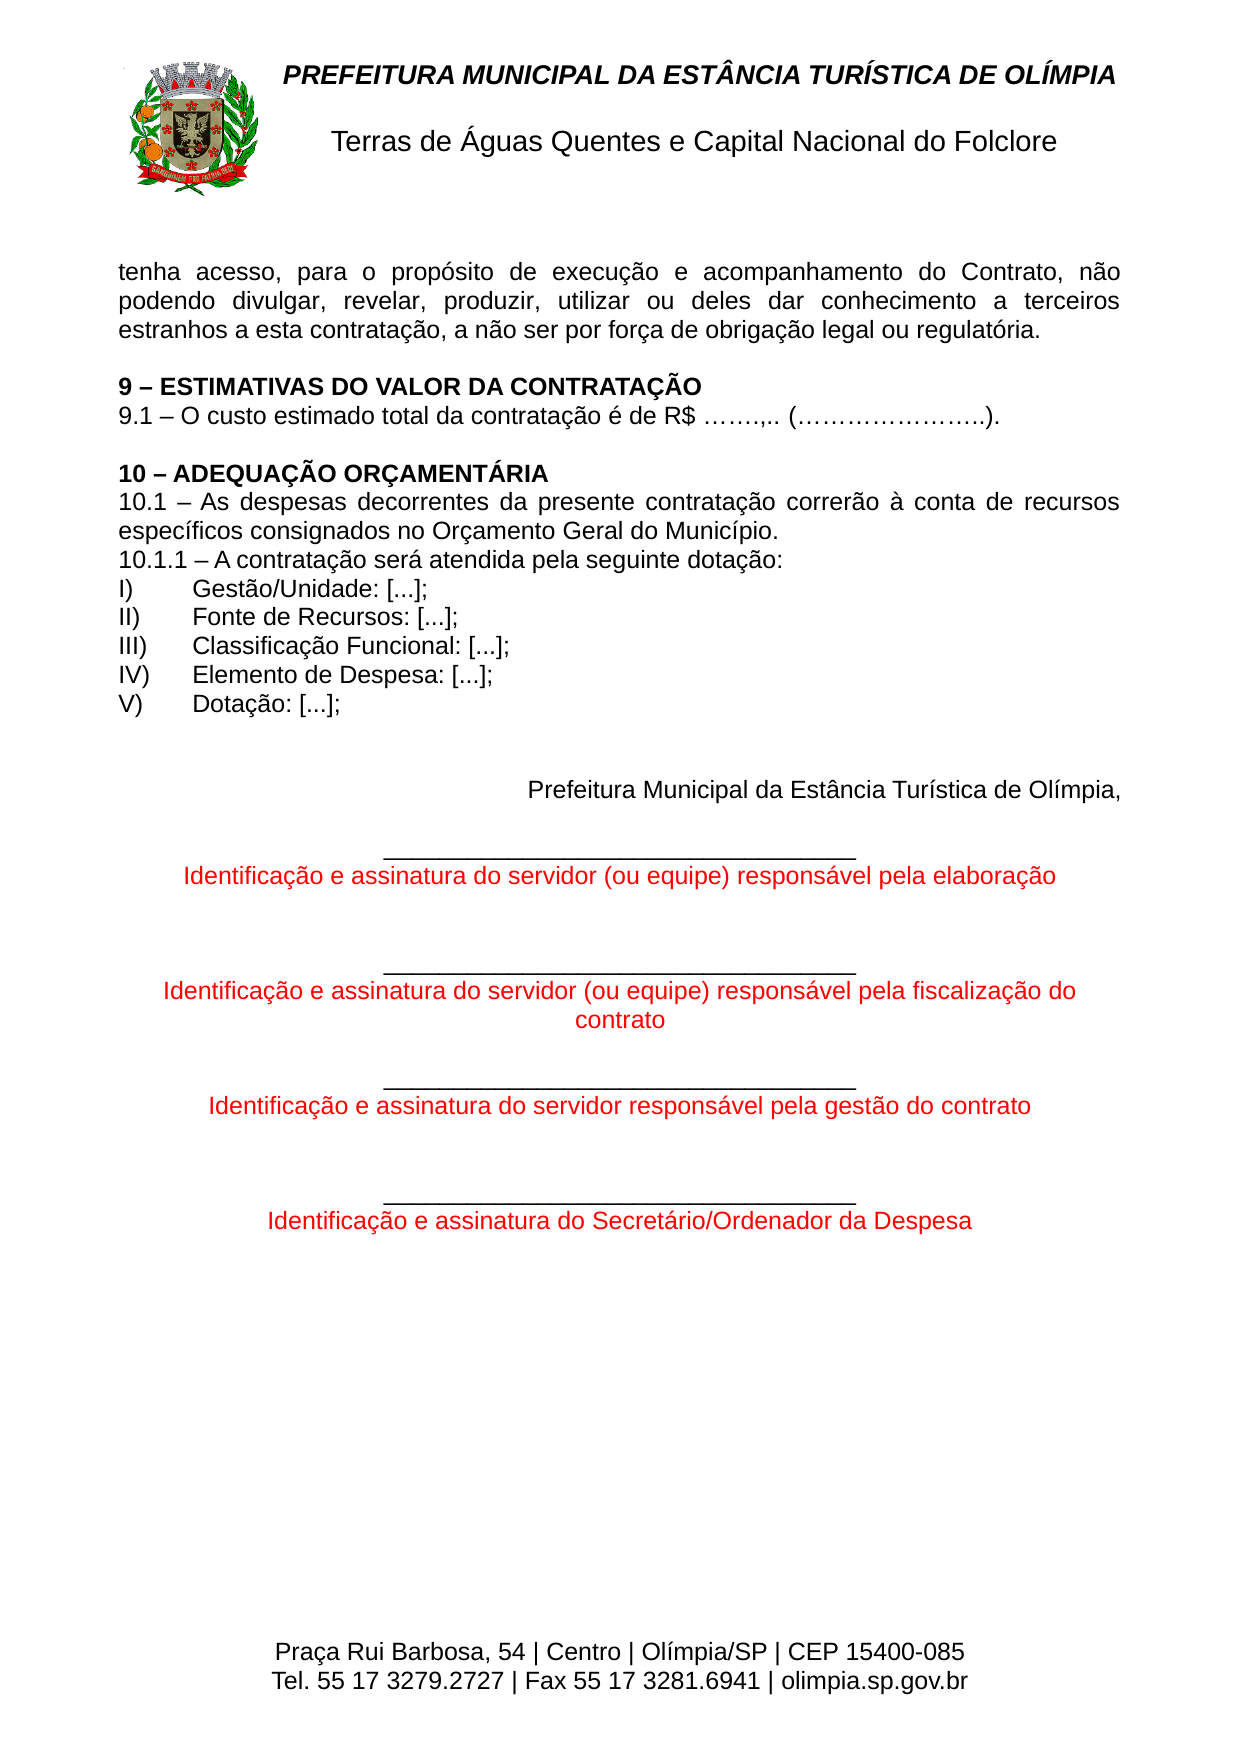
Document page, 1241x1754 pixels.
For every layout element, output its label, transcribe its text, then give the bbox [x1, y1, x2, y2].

text Identificação e assinatura do servidor (ou equipe) responsável pela fiscalização do contrato [118, 976, 1122, 1033]
text 10 – ADEQUAÇÃO ORÇAMENTÁRIA [118, 458, 1122, 487]
list Fonte de Recursos: [...]; [118, 602, 1122, 631]
list 9.1 – O custo estimado total da contratação é de R$ …….,.. (…………………..). [118, 401, 1122, 430]
text Identificação e assinatura do servidor (ou equipe) responsável pela elaboração [118, 861, 1122, 890]
text __________________________________ [118, 832, 1122, 861]
text Identificação e assinatura do Secretário/Ordenador da Despesa [118, 1206, 1122, 1235]
list Gestão/Unidade: [...]; [118, 573, 1122, 602]
text __________________________________ [118, 947, 1122, 976]
text Identificação e assinatura do servidor responsável pela gestão do contrato [118, 1091, 1122, 1120]
list 9 – ESTIMATIVAS DO VALOR DA CONTRATAÇÃO [118, 372, 1122, 401]
list 10.1.1 – A contratação será atendida pela seguinte dotação: [118, 545, 1122, 573]
list Classificação Funcional: [...]; [118, 631, 1122, 660]
text Prefeitura Municipal da Estância Turística de Olímpia, [118, 775, 1122, 803]
list Elemento de Despesa: [...]; [118, 660, 1122, 688]
list 10.1 – As despesas decorrentes da presente contratação correrão à conta de recursos específicos consignados no Orçamento Geral do Município. [118, 487, 1122, 545]
list tenha acesso, para o propósito de execução e acompanhamento do Contrato, não podendo divulgar, revelar, produzir, utilizar ou deles dar conhecimento a terceiros estranhos a esta contratação, a não ser por força de obrigação legal ou regulatória. [118, 257, 1122, 343]
picture [121, 59, 267, 200]
list Dotação: [...]; [118, 688, 1122, 717]
text __________________________________ [118, 1062, 1122, 1091]
text __________________________________ [118, 1177, 1122, 1206]
